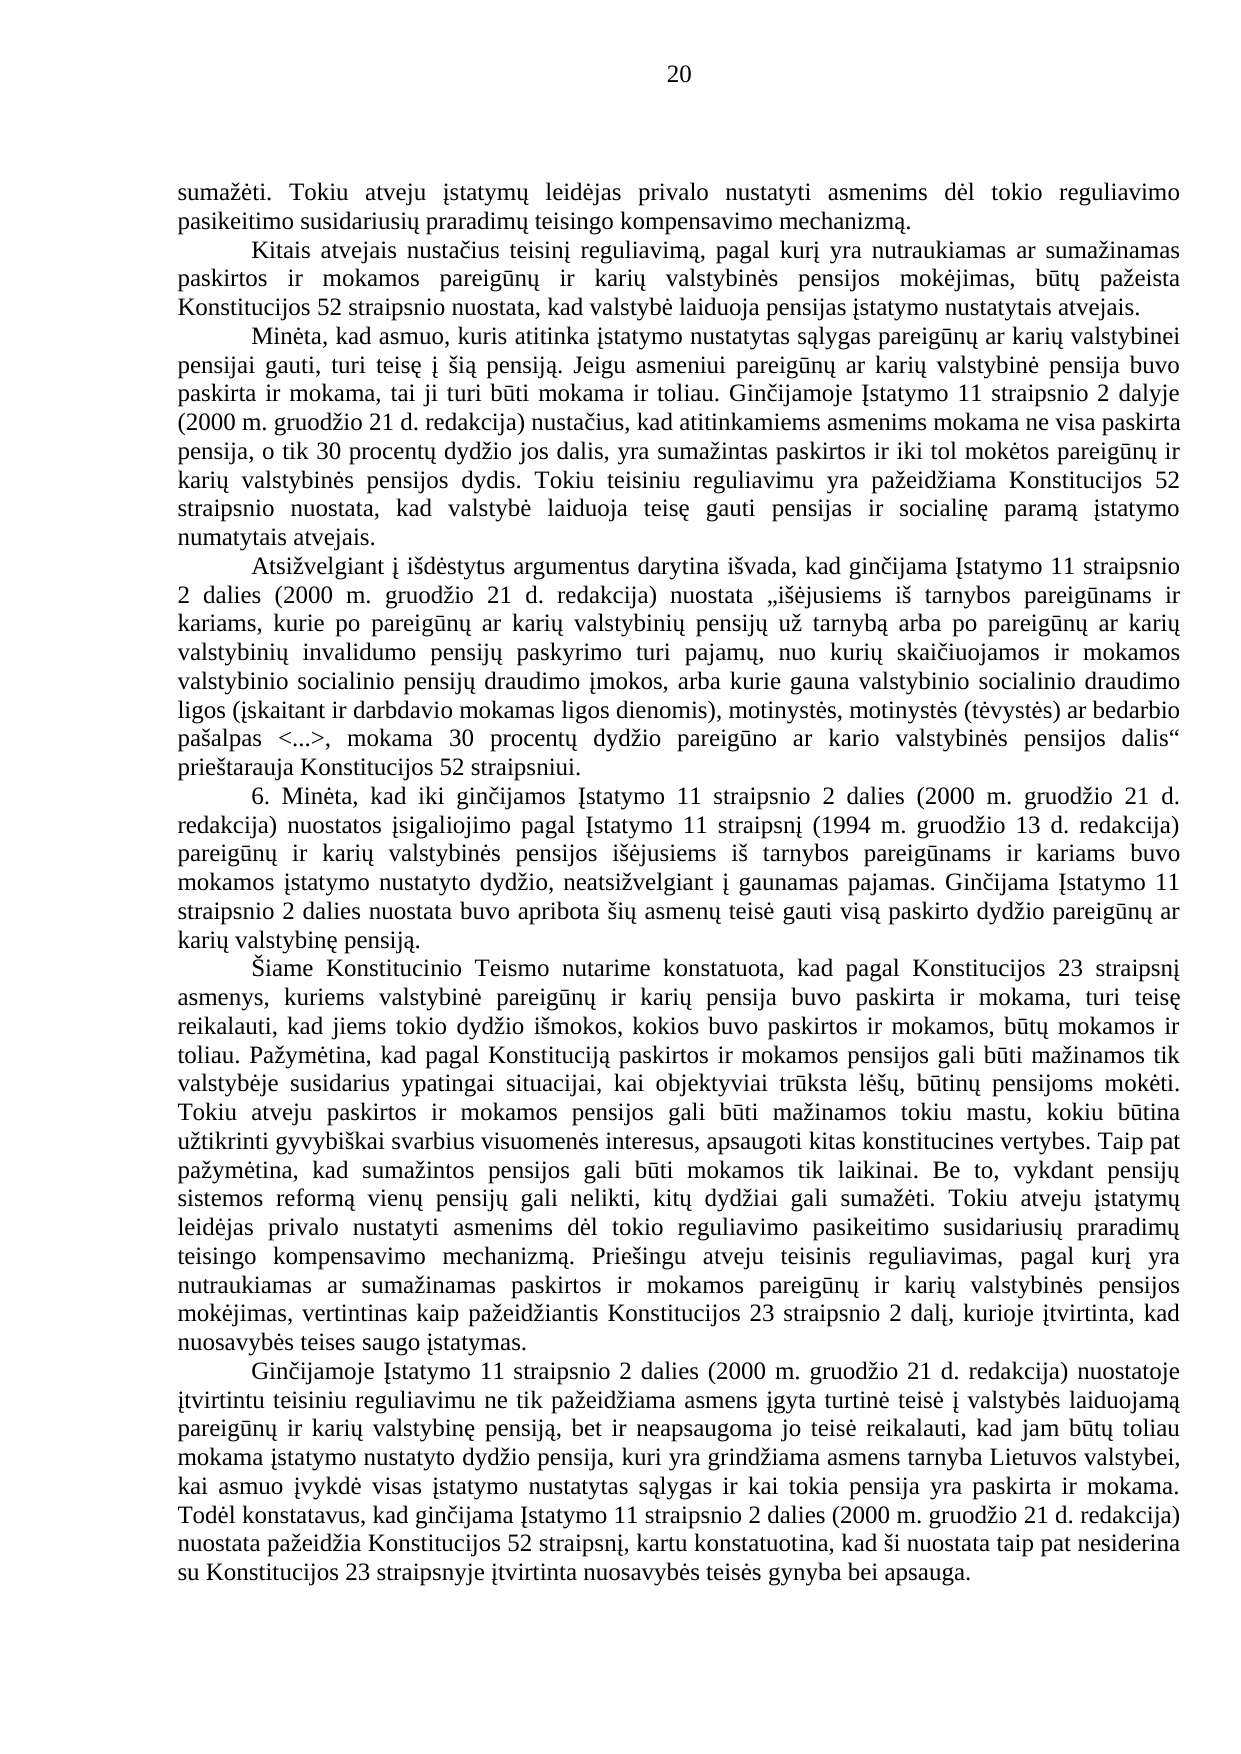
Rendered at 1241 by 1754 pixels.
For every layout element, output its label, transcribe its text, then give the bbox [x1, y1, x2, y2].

text 6. Minėta, kad iki ginčijamos Įstatymo 11 straipsnio 2 dalies (2000 m. gruodžio 21 d. redakcija) nuostatos įsigaliojimo pagal Įstatymo 11 straipsnį (1994 m. gruodžio 13 d. redakcija) pareigūnų ir karių valstybinės pensijos išėjusiems iš tarnybos pareigūnams ir kariams buvo mokamos įstatymo nustatyto dydžio, neatsižvelgiant į gaunamas pajamas. Ginčijama Įstatymo 11 straipsnio 2 dalies nuostata buvo apribota šių asmenų teisė gauti visą paskirto dydžio pareigūnų ar karių valstybinę pensiją. [177, 781, 1181, 953]
text Atsižvelgiant į išdėstytus argumentus darytina išvada, kad ginčijama Įstatymo 11 straipsnio 2 dalies (2000 m. gruodžio 21 d. redakcija) nuostata „išėjusiems iš tarnybos pareigūnams ir kariams, kurie po pareigūnų ar karių valstybinių pensijų už tarnybą arba po pareigūnų ar karių valstybinių invalidumo pensijų paskyrimo turi pajamų, nuo kurių skaičiuojamos ir mokamos valstybinio socialinio pensijų draudimo įmokos, arba kurie gauna valstybinio socialinio draudimo ligos (įskaitant ir darbdavio mokamas ligos dienomis), motinystės, motinystės (tėvystės) ar bedarbio pašalpas <...>, mokama 30 procentų dydžio pareigūno ar kario valstybinės pensijos dalis“ prieštarauja Konstitucijos 52 straipsniui. [177, 551, 1181, 781]
text Minėta, kad asmuo, kuris atitinka įstatymo nustatytas sąlygas pareigūnų ar karių valstybinei pensijai gauti, turi teisę į šią pensiją. Jeigu asmeniui pareigūnų ar karių valstybinė pensija buvo paskirta ir mokama, tai ji turi būti mokama ir toliau. Ginčijamoje Įstatymo 11 straipsnio 2 dalyje (2000 m. gruodžio 21 d. redakcija) nustačius, kad atitinkamiems asmenims mokama ne visa paskirta pensija, o tik 30 procentų dydžio jos dalis, yra sumažintas paskirtos ir iki tol mokėtos pareigūnų ir karių valstybinės pensijos dydis. Tokiu teisiniu reguliavimu yra pažeidžiama Konstitucijos 52 straipsnio nuostata, kad valstybė laiduoja teisę gauti pensijas ir socialinę paramą įstatymo numatytais atvejais. [177, 321, 1181, 551]
text Kitais atvejais nustačius teisinį reguliavimą, pagal kurį yra nutraukiamas ar sumažinamas paskirtos ir mokamos pareigūnų ir karių valstybinės pensijos mokėjimas, būtų pažeista Konstitucijos 52 straipsnio nuostata, kad valstybė laiduoja pensijas įstatymo nustatytais atvejais. [177, 235, 1181, 321]
text Ginčijamoje Įstatymo 11 straipsnio 2 dalies (2000 m. gruodžio 21 d. redakcija) nuostatoje įtvirtintu teisiniu reguliavimu ne tik pažeidžiama asmens įgyta turtinė teisė į valstybės laiduojamą pareigūnų ir karių valstybinę pensiją, bet ir neapsaugoma jo teisė reikalauti, kad jam būtų toliau mokama įstatymo nustatyto dydžio pensija, kuri yra grindžiama asmens tarnyba Lietuvos valstybei, kai asmuo įvykdė visas įstatymo nustatytas sąlygas ir kai tokia pensija yra paskirta ir mokama. Todėl konstatavus, kad ginčijama Įstatymo 11 straipsnio 2 dalies (2000 m. gruodžio 21 d. redakcija) nuostata pažeidžia Konstitucijos 52 straipsnį, kartu konstatuotina, kad ši nuostata taip pat nesiderina su Konstitucijos 23 straipsnyje įtvirtinta nuosavybės teisės gynyba bei apsauga. [177, 1356, 1181, 1586]
text Šiame Konstitucinio Teismo nutarime konstatuota, kad pagal Konstitucijos 23 straipsnį asmenys, kuriems valstybinė pareigūnų ir karių pensija buvo paskirta ir mokama, turi teisę reikalauti, kad jiems tokio dydžio išmokos, kokios buvo paskirtos ir mokamos, būtų mokamos ir toliau. Pažymėtina, kad pagal Konstituciją paskirtos ir mokamos pensijos gali būti mažinamos tik valstybėje susidarius ypatingai situacijai, kai objektyviai trūksta lėšų, būtinų pensijoms mokėti. Tokiu atveju paskirtos ir mokamos pensijos gali būti mažinamos tokiu mastu, kokiu būtina užtikrinti gyvybiškai svarbius visuomenės interesus, apsaugoti kitas konstitucines vertybes. Taip pat pažymėtina, kad sumažintos pensijos gali būti mokamos tik laikinai. Be to, vykdant pensijų sistemos reformą vienų pensijų gali nelikti, kitų dydžiai gali sumažėti. Tokiu atveju įstatymų leidėjas privalo nustatyti asmenims dėl tokio reguliavimo pasikeitimo susidariusių praradimų teisingo kompensavimo mechanizmą. Priešingu atveju teisinis reguliavimas, pagal kurį yra nutraukiamas ar sumažinamas paskirtos ir mokamos pareigūnų ir karių valstybinės pensijos mokėjimas, vertintinas kaip pažeidžiantis Konstitucijos 23 straipsnio 2 dalį, kurioje įtvirtinta, kad nuosavybės teises saugo įstatymas. [177, 953, 1181, 1356]
text sumažėti. Tokiu atveju įstatymų leidėjas privalo nustatyti asmenims dėl tokio reguliavimo pasikeitimo susidariusių praradimų teisingo kompensavimo mechanizmą. [177, 177, 1181, 235]
